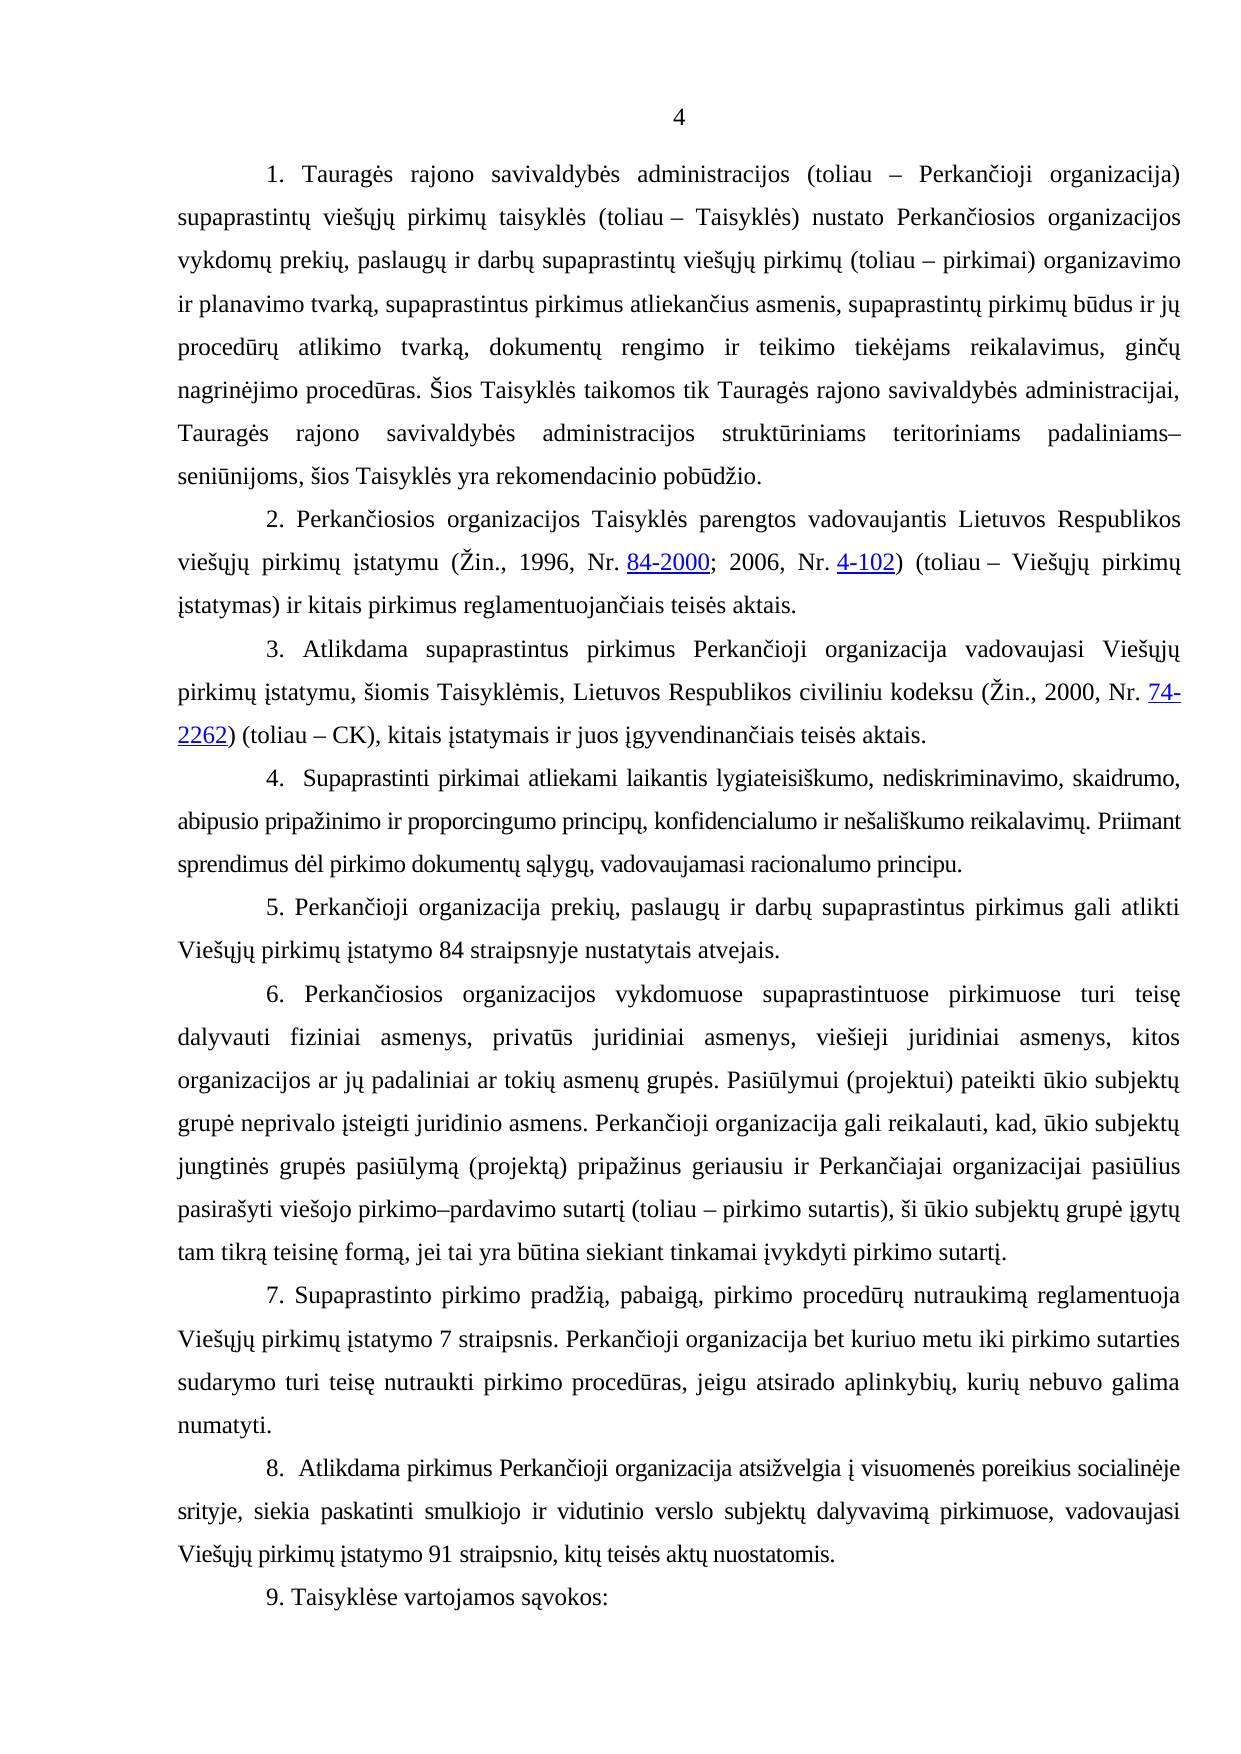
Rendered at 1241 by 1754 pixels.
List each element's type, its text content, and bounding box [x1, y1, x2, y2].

text 8. Atlikdama pirkimus Perkančioji organizacija atsižvelgia į visuomenės poreikius socialinėje srityje, siekia paskatinti smulkiojo ir vidutinio verslo subjektų dalyvavimą pirkimuose, vadovaujasi Viešųjų pirkimų įstatymo 91 straipsnio, kitų teisės aktų nuostatomis. [177, 1453, 1181, 1568]
text 3. Atlikdama supaprastintus pirkimus Perkančioji organizacija vadovaujasi Viešųjų pirkimų įstatymu, šiomis Taisyklėmis, Lietuvos Respublikos civiliniu kodeksu (Žin., 2000, Nr. 74-2262) (toliau – CK), kitais įstatymais ir juos įgyvendinančiais teisės aktais. [177, 634, 1181, 749]
text 5. Perkančioji organizacija prekių, paslaugų ir darbų supaprastintus pirkimus gali atlikti Viešųjų pirkimų įstatymo 84 straipsnyje nustatytais atvejais. [177, 892, 1181, 964]
text 2. Perkančiosios organizacijos Taisyklės parengtos vadovaujantis Lietuvos Respublikos viešųjų pirkimų įstatymu (Žin., 1996, Nr. 84-2000; 2006, Nr. 4-102) (toliau – Viešųjų pirkimų įstatymas) ir kitais pirkimus reglamentuojančiais teisės aktais. [177, 504, 1181, 619]
text 1. Tauragės rajono savivaldybės administracijos (toliau – Perkančioji organizacija) supaprastintų viešųjų pirkimų taisyklės (toliau – Taisyklės) nustato Perkančiosios organizacijos vykdomų prekių, paslaugų ir darbų supaprastintų viešųjų pirkimų (toliau – pirkimai) organizavimo ir planavimo tvarką, supaprastintus pirkimus atliekančius asmenis, supaprastintų pirkimų būdus ir jų procedūrų atlikimo tvarką, dokumentų rengimo ir teikimo tiekėjams reikalavimus, ginčų nagrinėjimo procedūras. Šios Taisyklės taikomos tik Tauragės rajono savivaldybės administracijai, Tauragės rajono savivaldybės administracijos struktūriniams teritoriniams padaliniams– seniūnijoms, šios Taisyklės yra rekomendacinio pobūdžio. [177, 159, 1181, 490]
text 6. Perkančiosios organizacijos vykdomuose supaprastintuose pirkimuose turi teisę dalyvauti fiziniai asmenys, privatūs juridiniai asmenys, viešieji juridiniai asmenys, kitos organizacijos ar jų padaliniai ar tokių asmenų grupės. Pasiūlymui (projektui) pateikti ūkio subjektų grupė neprivalo įsteigti juridinio asmens. Perkančioji organizacija gali reikalauti, kad, ūkio subjektų jungtinės grupės pasiūlymą (projektą) pripažinus geriausiu ir Perkančiajai organizacijai pasiūlius pasirašyti viešojo pirkimo–pardavimo sutartį (toliau – pirkimo sutartis), ši ūkio subjektų grupė įgytų tam tikrą teisinę formą, jei tai yra būtina siekiant tinkamai įvykdyti pirkimo sutartį. [177, 979, 1181, 1266]
text 9. Taisyklėse vartojamos sąvokos: [177, 1582, 1181, 1611]
text 4. Supaprastinti pirkimai atliekami laikantis lygiateisiškumo, nediskriminavimo, skaidrumo, abipusio pripažinimo ir proporcingumo principų, konfidencialumo ir nešališkumo reikalavimų. priimant sprendimus dėl pirkimo dokumentų sąlygų, vadovaujamasi racionalumo principu. [177, 763, 1181, 878]
text 7. Supaprastinto pirkimo pradžią, pabaigą, pirkimo procedūrų nutraukimą reglamentuoja Viešųjų pirkimų įstatymo 7 straipsnis. Perkančioji organizacija bet kuriuo metu iki pirkimo sutarties sudarymo turi teisę nutraukti pirkimo procedūras, jeigu atsirado aplinkybių, kurių nebuvo galima numatyti. [177, 1281, 1181, 1439]
